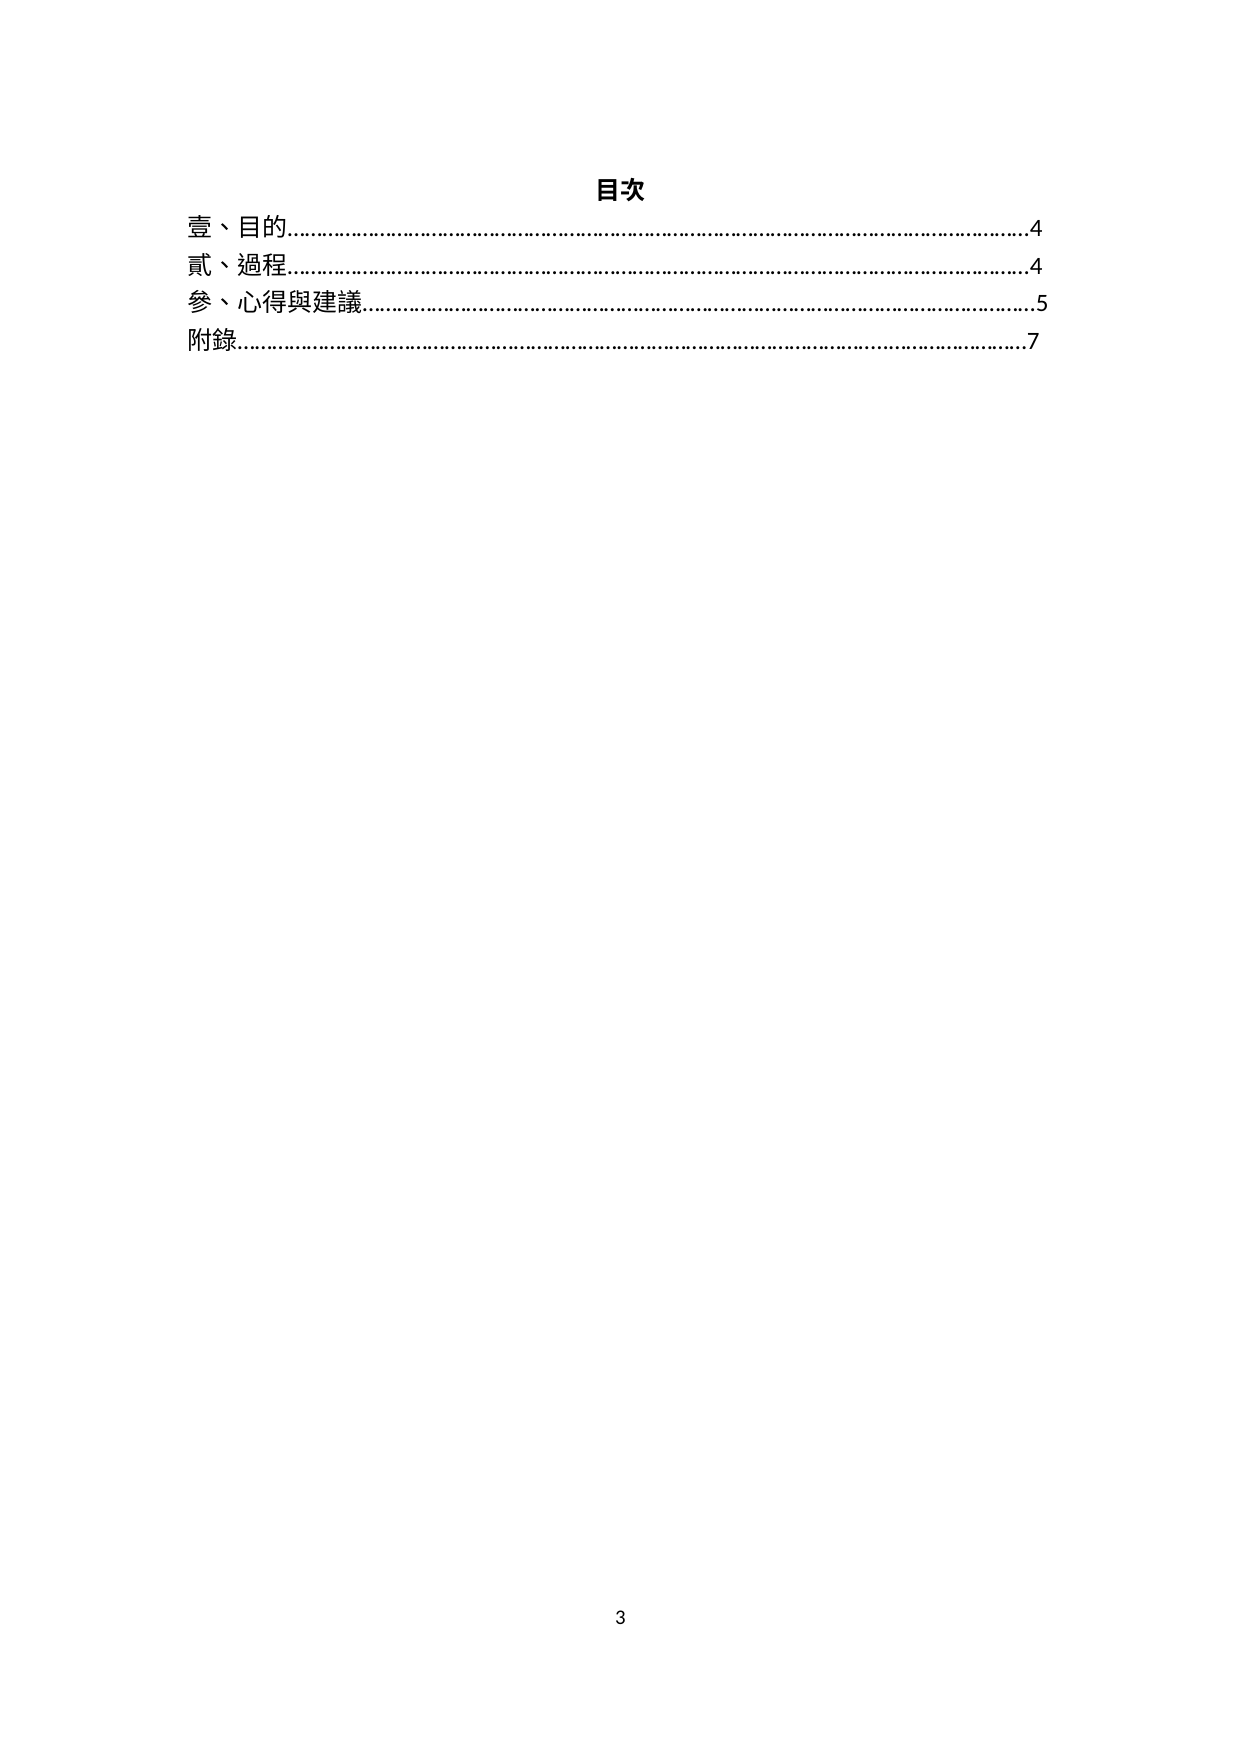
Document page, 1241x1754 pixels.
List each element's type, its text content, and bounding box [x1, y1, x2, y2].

text 參、心得與建議………………………………………………………………………………………………………5 [187, 282, 1053, 320]
text 壹、目的…………………………………………………………………………………………………………………4 [187, 207, 1053, 245]
text 目次 [187, 170, 1053, 207]
text 貳、過程…………………………………………………………………………………………………………………4 [187, 245, 1053, 282]
text 附錄…………………………………………………………………………………………………..……………………7 [187, 320, 1053, 357]
